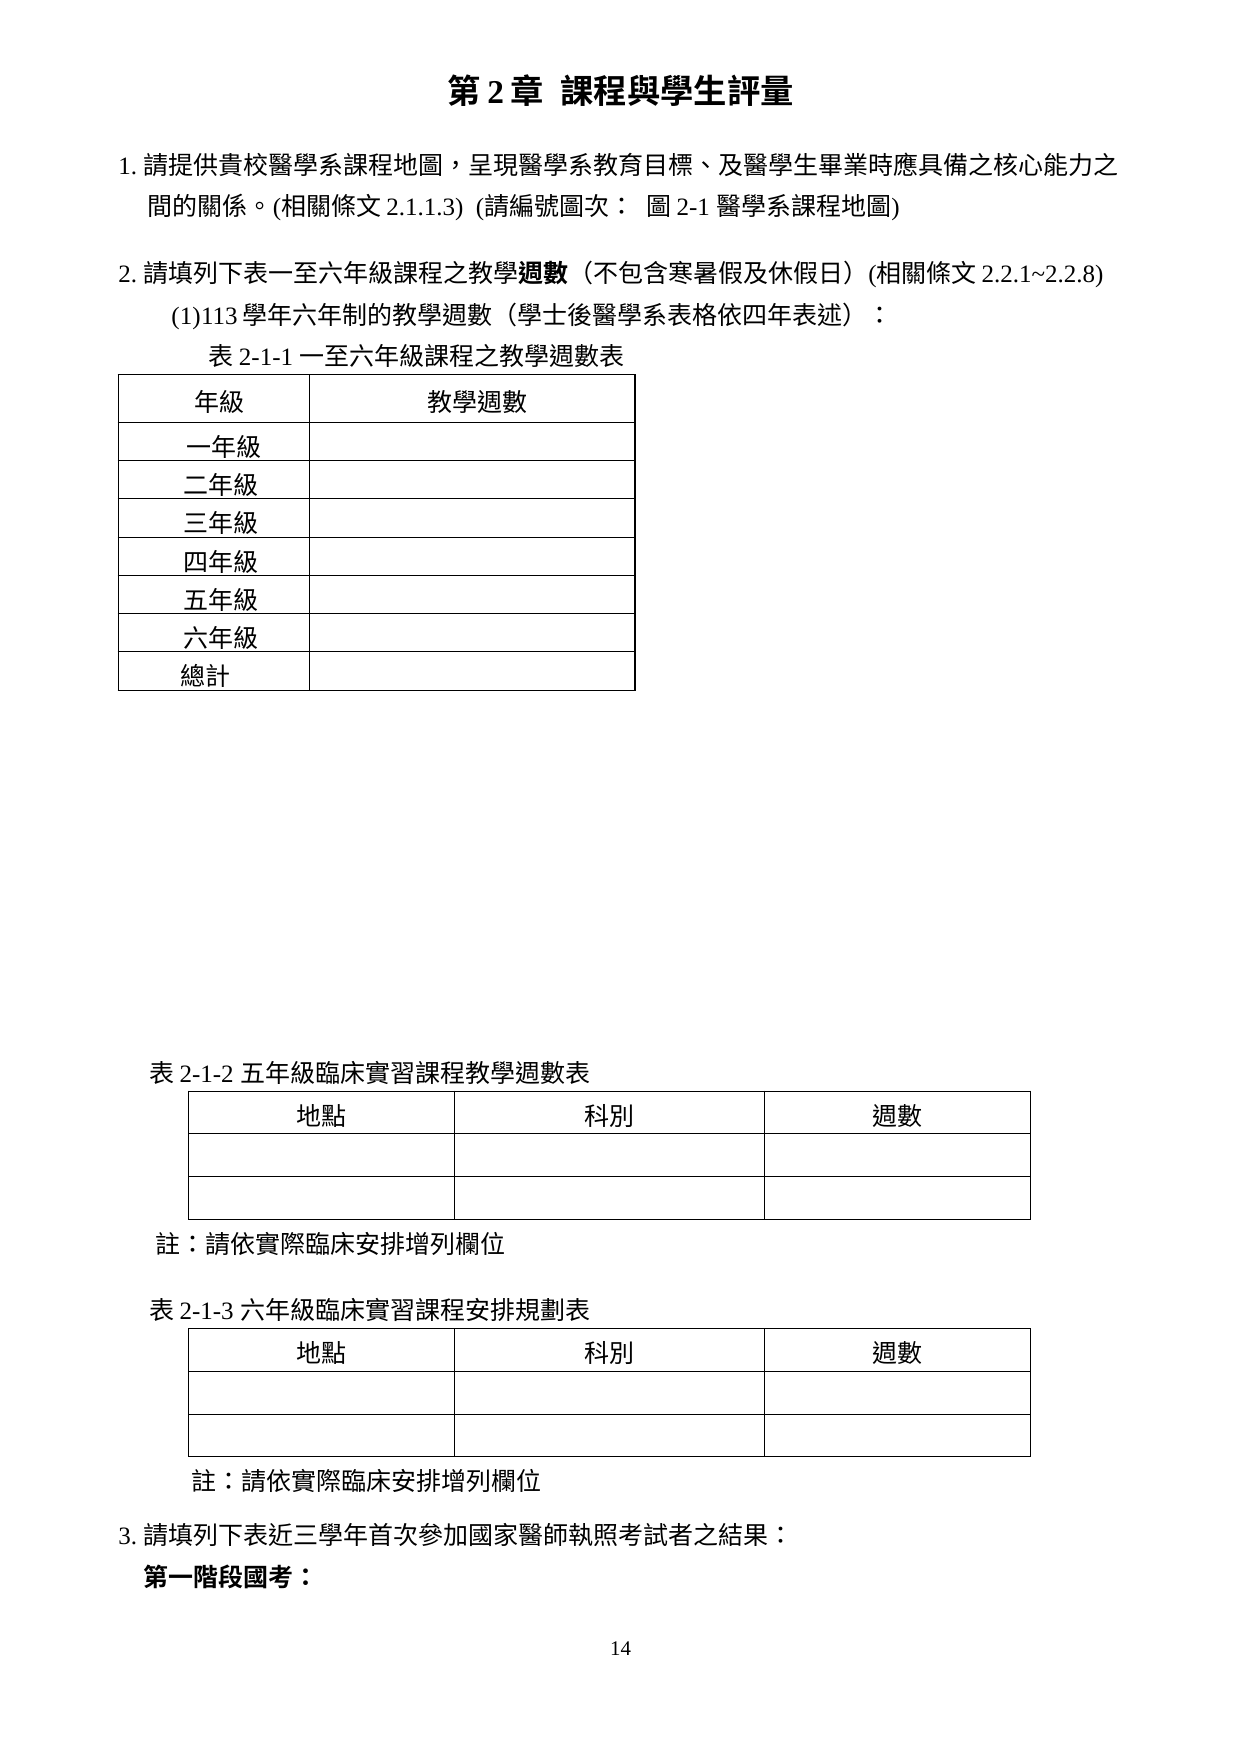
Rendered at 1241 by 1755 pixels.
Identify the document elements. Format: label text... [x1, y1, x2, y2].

table_cell [189, 1415, 454, 1456]
table_header 年級 [119, 375, 309, 422]
table_cell [310, 499, 634, 537]
table_cell [765, 1134, 1030, 1176]
table_cell [310, 614, 634, 651]
table_cell [765, 1372, 1030, 1413]
table_cell [455, 1177, 764, 1219]
table_cell 六年級 [119, 614, 309, 651]
text 表2-1-2 五年級臨床實習課程教學週數表 [118, 1049, 1122, 1091]
table_cell [310, 461, 634, 498]
table_cell 五年級 [119, 576, 309, 613]
table_cell [310, 652, 634, 689]
table_cell [189, 1134, 454, 1176]
table_cell [310, 538, 634, 575]
table_cell [310, 423, 634, 460]
table_header 地點 [189, 1329, 454, 1371]
table_header 科別 [455, 1329, 764, 1371]
table_cell 一年級 [119, 423, 309, 460]
text 表2-1-3 六年級臨床實習課程安排規劃表 [118, 1286, 1122, 1328]
list 請填列下表近三學年首次參加國家醫師執照考試者之結果： [118, 1511, 1122, 1553]
table_header 教學週數 [310, 375, 634, 422]
subtitle 第2章 課程與學生評量 [118, 70, 1122, 112]
table_cell [455, 1134, 764, 1176]
table_cell [189, 1372, 454, 1413]
table_cell 四年級 [119, 538, 309, 575]
table_cell [765, 1415, 1030, 1456]
text 第一階段國考： [118, 1553, 882, 1595]
table_cell 總計 [119, 652, 309, 689]
table_header 週數 [765, 1092, 1030, 1133]
table_header 週數 [765, 1329, 1030, 1371]
text 表2-1-1 一至六年級課程之教學週數表 [115, 332, 1122, 374]
table_cell 三年級 [119, 499, 309, 537]
list 請提供貴校醫學系課程地圖，呈現醫學系教育目標、及醫學生畢業時應具備之核心能力之間的關係。(相關條文2.1.1.3) (請編號圖次： 圖2-1 醫學系課程地圖) [118, 141, 1122, 224]
list 113學年六年制的教學週數（學士後醫學系表格依四年表述）： [171, 291, 1122, 332]
table_cell [455, 1372, 764, 1413]
table_cell 二年級 [119, 461, 309, 498]
table_cell [765, 1177, 1030, 1219]
table_cell [455, 1415, 764, 1456]
table_header 地點 [189, 1092, 454, 1133]
list 請填列下表一至六年級課程之教學週數（不包含寒暑假及休假日）(相關條文2.2.1~2.2.8) [118, 249, 1122, 291]
text 註：請依實際臨床安排增列欄位 [148, 1457, 1122, 1499]
text 註：請依實際臨床安排增列欄位 [118, 1220, 1122, 1261]
table_cell [310, 576, 634, 613]
table_header 科別 [455, 1092, 764, 1133]
table_cell [189, 1177, 454, 1219]
